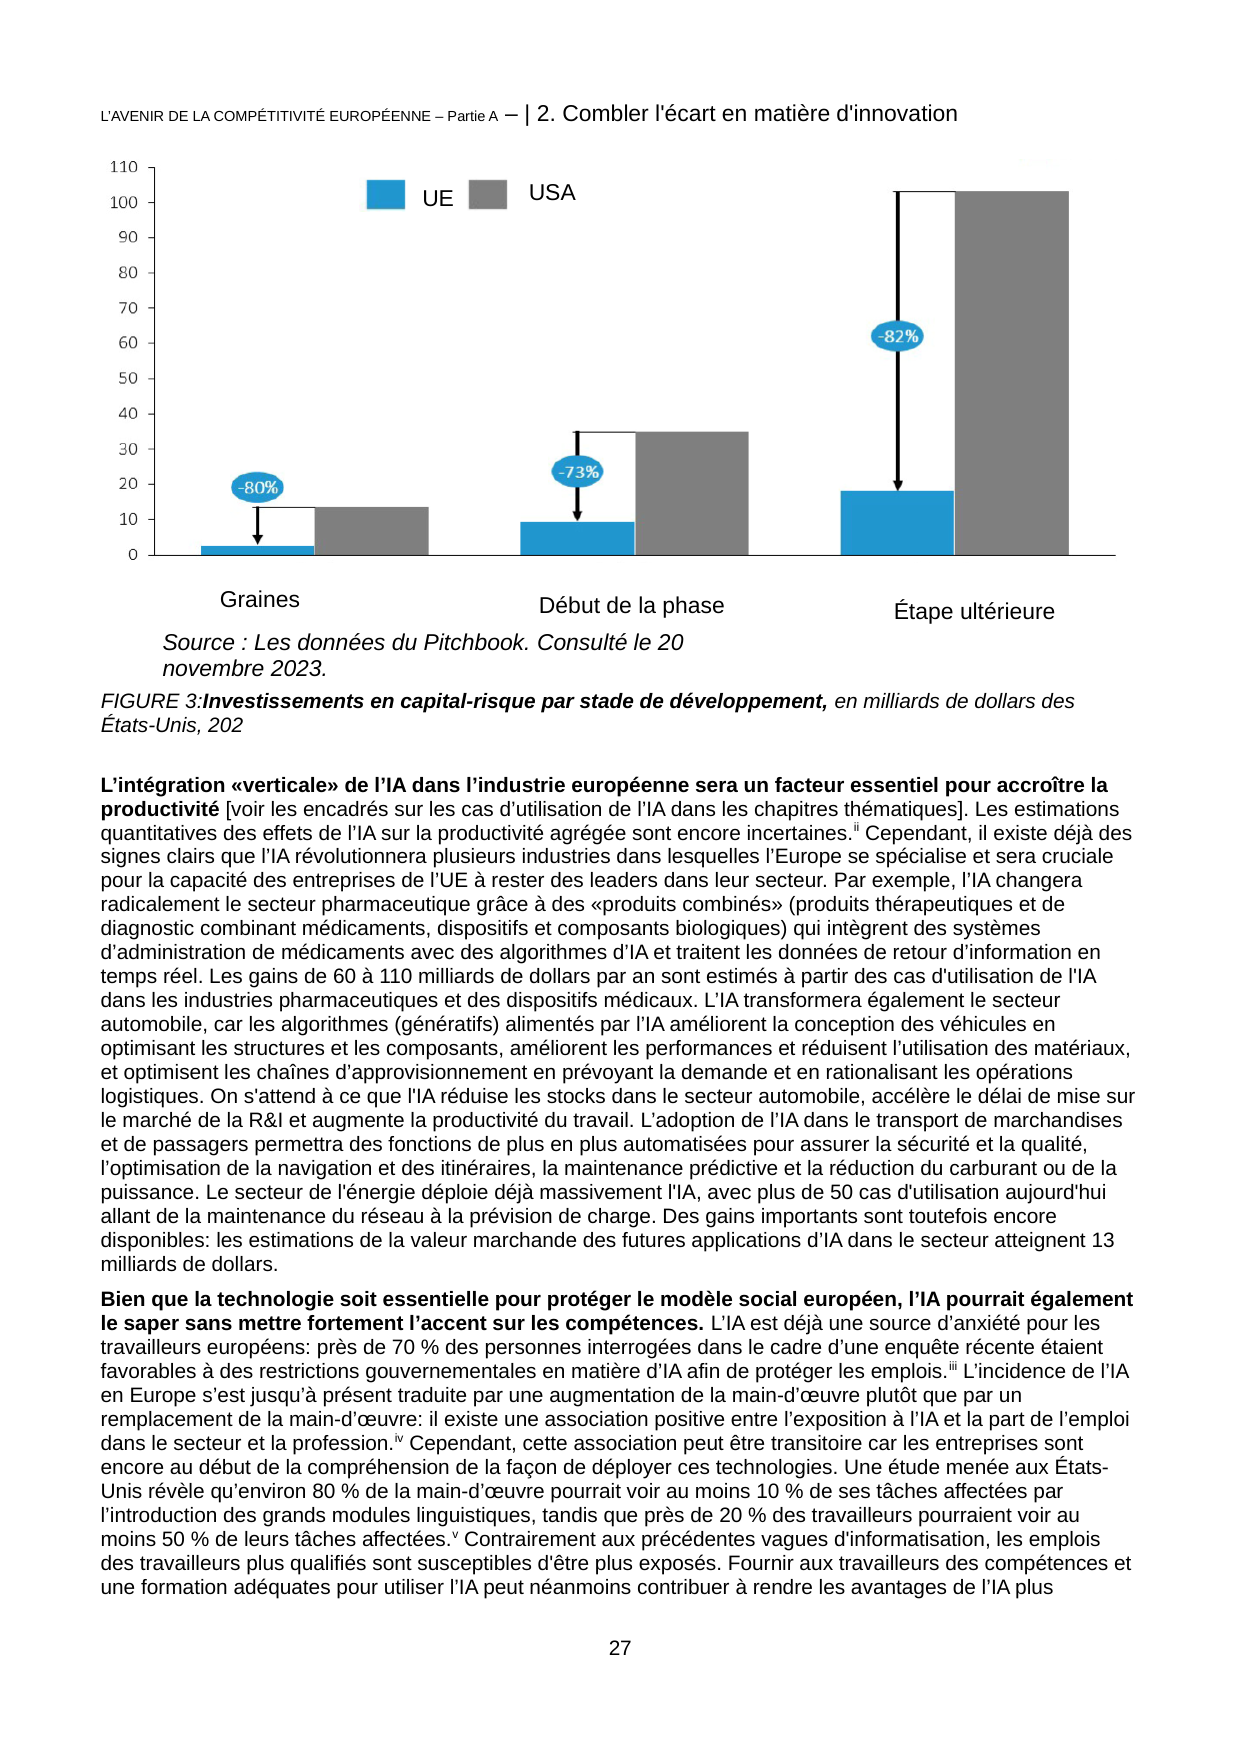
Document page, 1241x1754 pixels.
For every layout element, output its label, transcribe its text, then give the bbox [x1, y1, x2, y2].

picture [100, 159, 1117, 563]
text L’intégration «verticale» de l’IA dans l’industrie européenne sera un facteur essentiel pour accroître la productivité [voir les encadrés sur les cas d’utilisation de l’IA dans les chapitres thématiques]. Les estimations quantitatives des effets de l’IA sur la productivité agrégée sont encore incertaines. Cependant, il existe déjà des signes clairs que l’IA révolutionnera plusieurs industries dans lesquelles l’Europe se spécialise et sera cruciale pour la capacité des entreprises de l’UE à rester des leaders dans leur secteur. Par exemple, l’IA changera radicalement le secteur pharmaceutique grâce à des «produits combinés» (produits thérapeutiques et de diagnostic combinant médicaments, dispositifs et composants biologiques) qui intègrent des systèmes d’administration de médicaments avec des algorithmes d’IA et traitent les données de retour d’information en temps réel. Les gains de 60 à 110 milliards de dollars par an sont estimés à partir des cas d'utilisation de l'IA dans les industries pharmaceutiques et des dispositifs médicaux. L’IA transformera également le secteur automobile, car les algorithmes (génératifs) alimentés par l’IA améliorent la conception des véhicules en optimisant les structures et les composants, améliorent les performances et réduisent l’utilisation des matériaux, et optimisent les chaînes d’approvisionnement en prévoyant la demande et en rationalisant les opérations logistiques. On s'attend à ce que l'IA réduise les stocks dans le secteur automobile, accélère le délai de mise sur le marché de la R&I et augmente la productivité du travail. L’adoption de l’IA dans le transport de marchandises et de passagers permettra des fonctions de plus en plus automatisées pour assurer la sécurité et la qualité, l’optimisation de la navigation et des itinéraires, la maintenance prédictive et la réduction du carburant ou de la puissance. Le secteur de l'énergie déploie déjà massivement l'IA, avec plus de 50 cas d'utilisation aujourd'hui allant de la maintenance du réseau à la prévision de charge. Des gains importants sont toutefois encore disponibles: les estimations de la valeur marchande des futures applications d’IA dans le secteur atteignent 13 milliards de dollars. [100, 772, 1140, 1276]
text Bien que la technologie soit essentielle pour protéger le modèle social européen, l’IA pourrait également le saper sans mettre fortement l’accent sur les compétences. L’IA est déjà une source d’anxiété pour les travailleurs européens: près de 70 % des personnes interrogées dans le cadre d’une enquête récente étaient favorables à des restrictions gouvernementales en matière d’IA afin de protéger les emplois. L’incidence de l’IA en Europe s’est jusqu’à présent traduite par une augmentation de la main-d’œuvre plutôt que par un remplacement de la main-d’œuvre: il existe une association positive entre l’exposition à l’IA et la part de l’emploi dans le secteur et la profession. Cependant, cette association peut être transitoire car les entreprises sont encore au début de la compréhension de la façon de déployer ces technologies. Une étude menée aux États-Unis révèle qu’environ 80 % de la main-d’œuvre pourrait voir au moins 10 % de ses tâches affectées par l’introduction des grands modules linguistiques, tandis que près de 20 % des travailleurs pourraient voir au moins 50 % de leurs tâches affectées. Contrairement aux précédentes vagues d'informatisation, les emplois des travailleurs plus qualifiés sont susceptibles d'être plus exposés. Fournir aux travailleurs des compétences et une formation adéquates pour utiliser l’IA peut néanmoins contribuer à rendre les avantages de l’IA plus [100, 1287, 1140, 1599]
text FIGURE 3:Investissements en capital-risque par stade de développement, en milliards de dollars des États-Unis, 202 [101, 563, 1116, 737]
